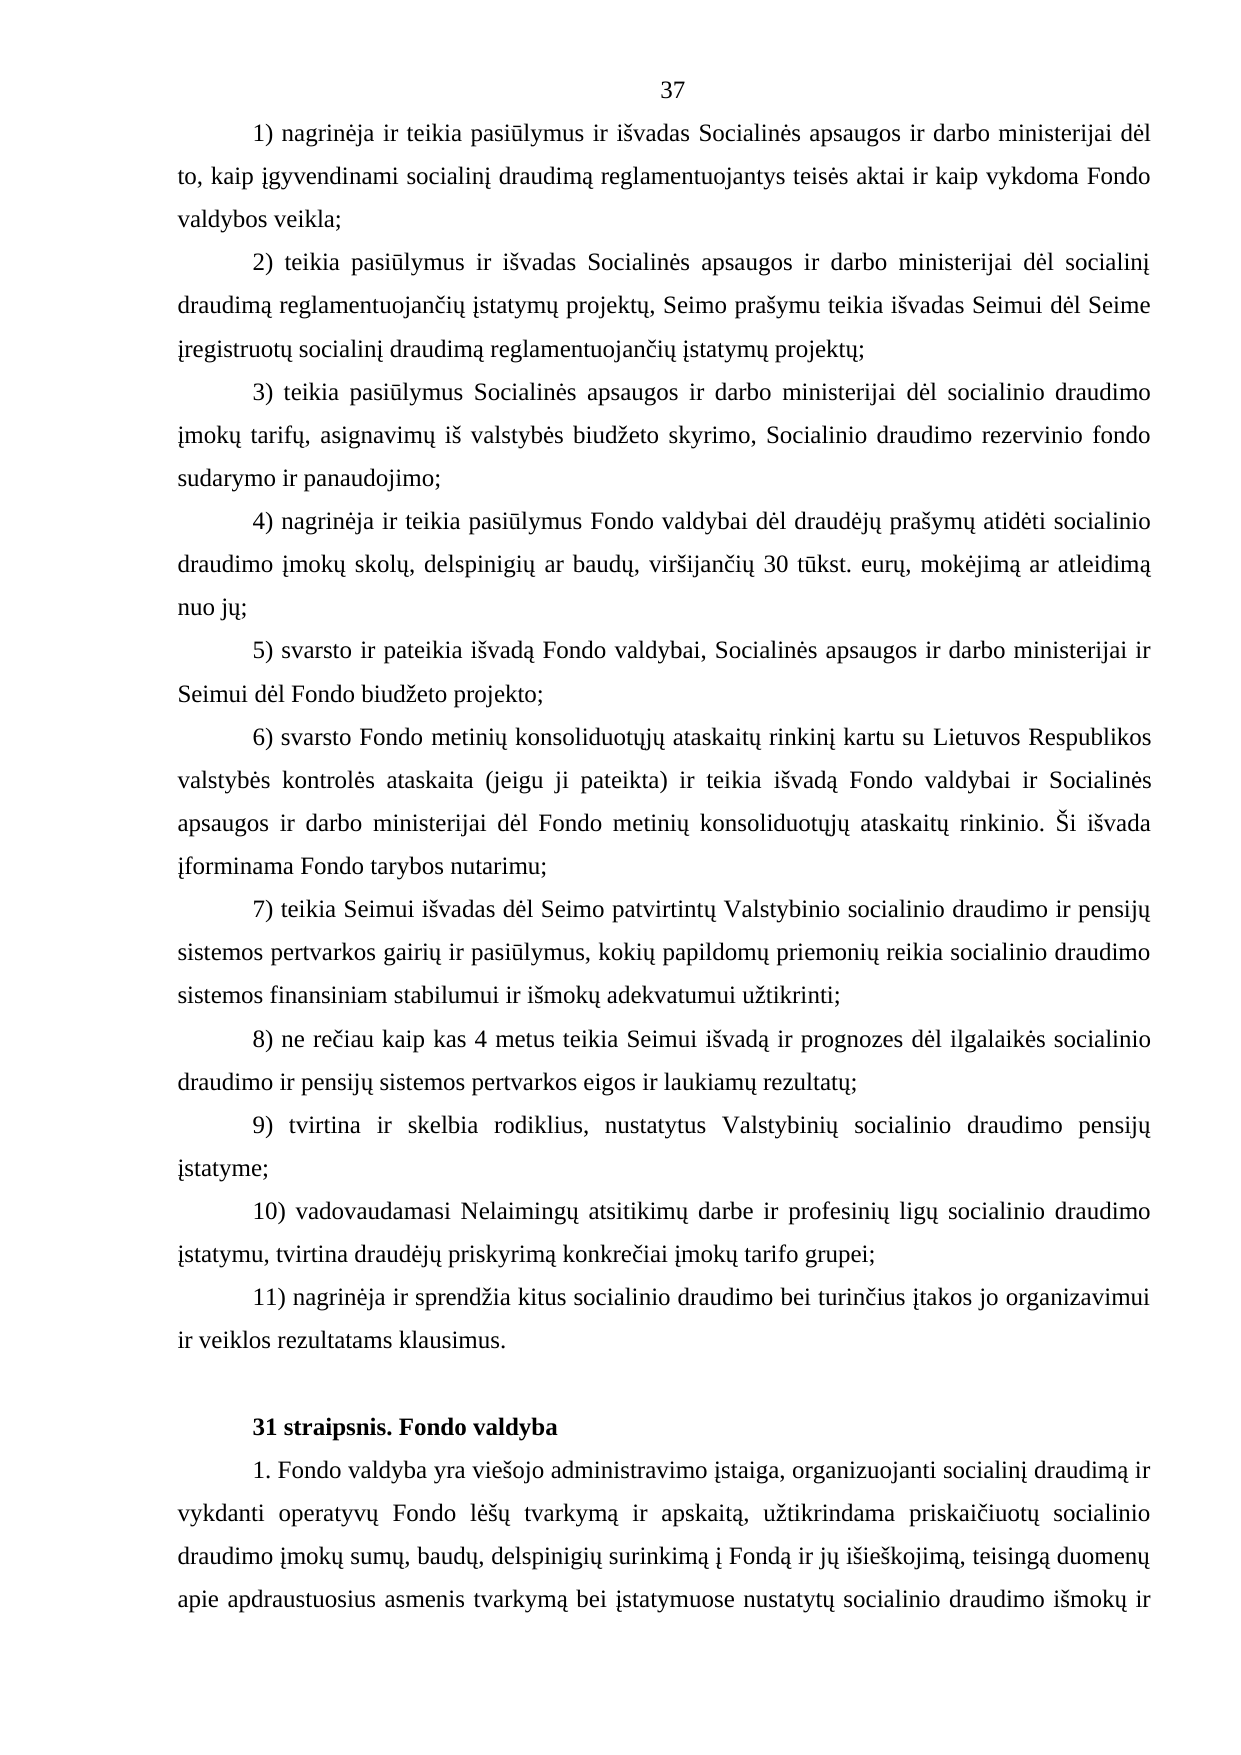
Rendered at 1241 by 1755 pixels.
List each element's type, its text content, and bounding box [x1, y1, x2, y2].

text 4) nagrinėja ir teikia pasiūlymus Fondo valdybai dėl draudėjų prašymų atidėti socialinio draudimo įmokų skolų, delspinigių ar baudų, viršijančių 30 tūkst. eurų, mokėjimą ar atleidimą nuo jų; [177, 506, 1152, 621]
text 9) tvirtina ir skelbia rodiklius, nustatytus Valstybinių socialinio draudimo pensijų įstatyme; [177, 1110, 1152, 1182]
text 3) teikia pasiūlymus Socialinės apsaugos ir darbo ministerijai dėl socialinio draudimo įmokų tarifų, asignavimų iš valstybės biudžeto skyrimo, Socialinio draudimo rezervinio fondo sudarymo ir panaudojimo; [177, 377, 1152, 492]
text 1) nagrinėja ir teikia pasiūlymus ir išvadas Socialinės apsaugos ir darbo ministerijai dėl to, kaip įgyvendinami socialinį draudimą reglamentuojantys teisės aktai ir kaip vykdoma Fondo valdybos veikla; [177, 118, 1152, 233]
text 1. Fondo valdyba yra viešojo administravimo įstaiga, organizuojanti socialinį draudimą ir vykdanti operatyvų Fondo lėšų tvarkymą ir apskaitą, užtikrindama priskaičiuotų socialinio draudimo įmokų sumų, baudų, delspinigių surinkimą į Fondą ir jų išieškojimą, teisingą duomenų apie apdraustuosius asmenis tvarkymą bei įstatymuose nustatytų socialinio draudimo išmokų ir [177, 1455, 1152, 1613]
text 5) svarsto ir pateikia išvadą Fondo valdybai, Socialinės apsaugos ir darbo ministerijai ir Seimui dėl Fondo biudžeto projekto; [177, 636, 1152, 707]
text 2) teikia pasiūlymus ir išvadas Socialinės apsaugos ir darbo ministerijai dėl socialinį draudimą reglamentuojančių įstatymų projektų, Seimo prašymu teikia išvadas Seimui dėl Seime įregistruotų socialinį draudimą reglamentuojančių įstatymų projektų; [177, 247, 1152, 362]
text 6) svarsto Fondo metinių konsoliduotųjų ataskaitų rinkinį kartu su Lietuvos Respublikos valstybės kontrolės ataskaita (jeigu ji pateikta) ir teikia išvadą Fondo valdybai ir Socialinės apsaugos ir darbo ministerijai dėl Fondo metinių konsoliduotųjų ataskaitų rinkinio. Ši išvada įforminama Fondo tarybos nutarimu; [177, 722, 1152, 880]
text 7) teikia Seimui išvadas dėl Seimo patvirtintų Valstybinio socialinio draudimo ir pensijų sistemos pertvarkos gairių ir pasiūlymus, kokių papildomų priemonių reikia socialinio draudimo sistemos finansiniam stabilumui ir išmokų adekvatumui užtikrinti; [177, 894, 1152, 1009]
text 31 straipsnis. Fondo valdyba [177, 1412, 1152, 1441]
text 8) ne rečiau kaip kas 4 metus teikia Seimui išvadą ir prognozes dėl ilgalaikės socialinio draudimo ir pensijų sistemos pertvarkos eigos ir laukiamų rezultatų; [177, 1024, 1152, 1096]
text 10) vadovaudamasi Nelaimingų atsitikimų darbe ir profesinių ligų socialinio draudimo įstatymu, tvirtina draudėjų priskyrimą konkrečiai įmokų tarifo grupei; [177, 1196, 1152, 1268]
text 11) nagrinėja ir sprendžia kitus socialinio draudimo bei turinčius įtakos jo organizavimui ir veiklos rezultatams klausimus. [177, 1282, 1152, 1354]
